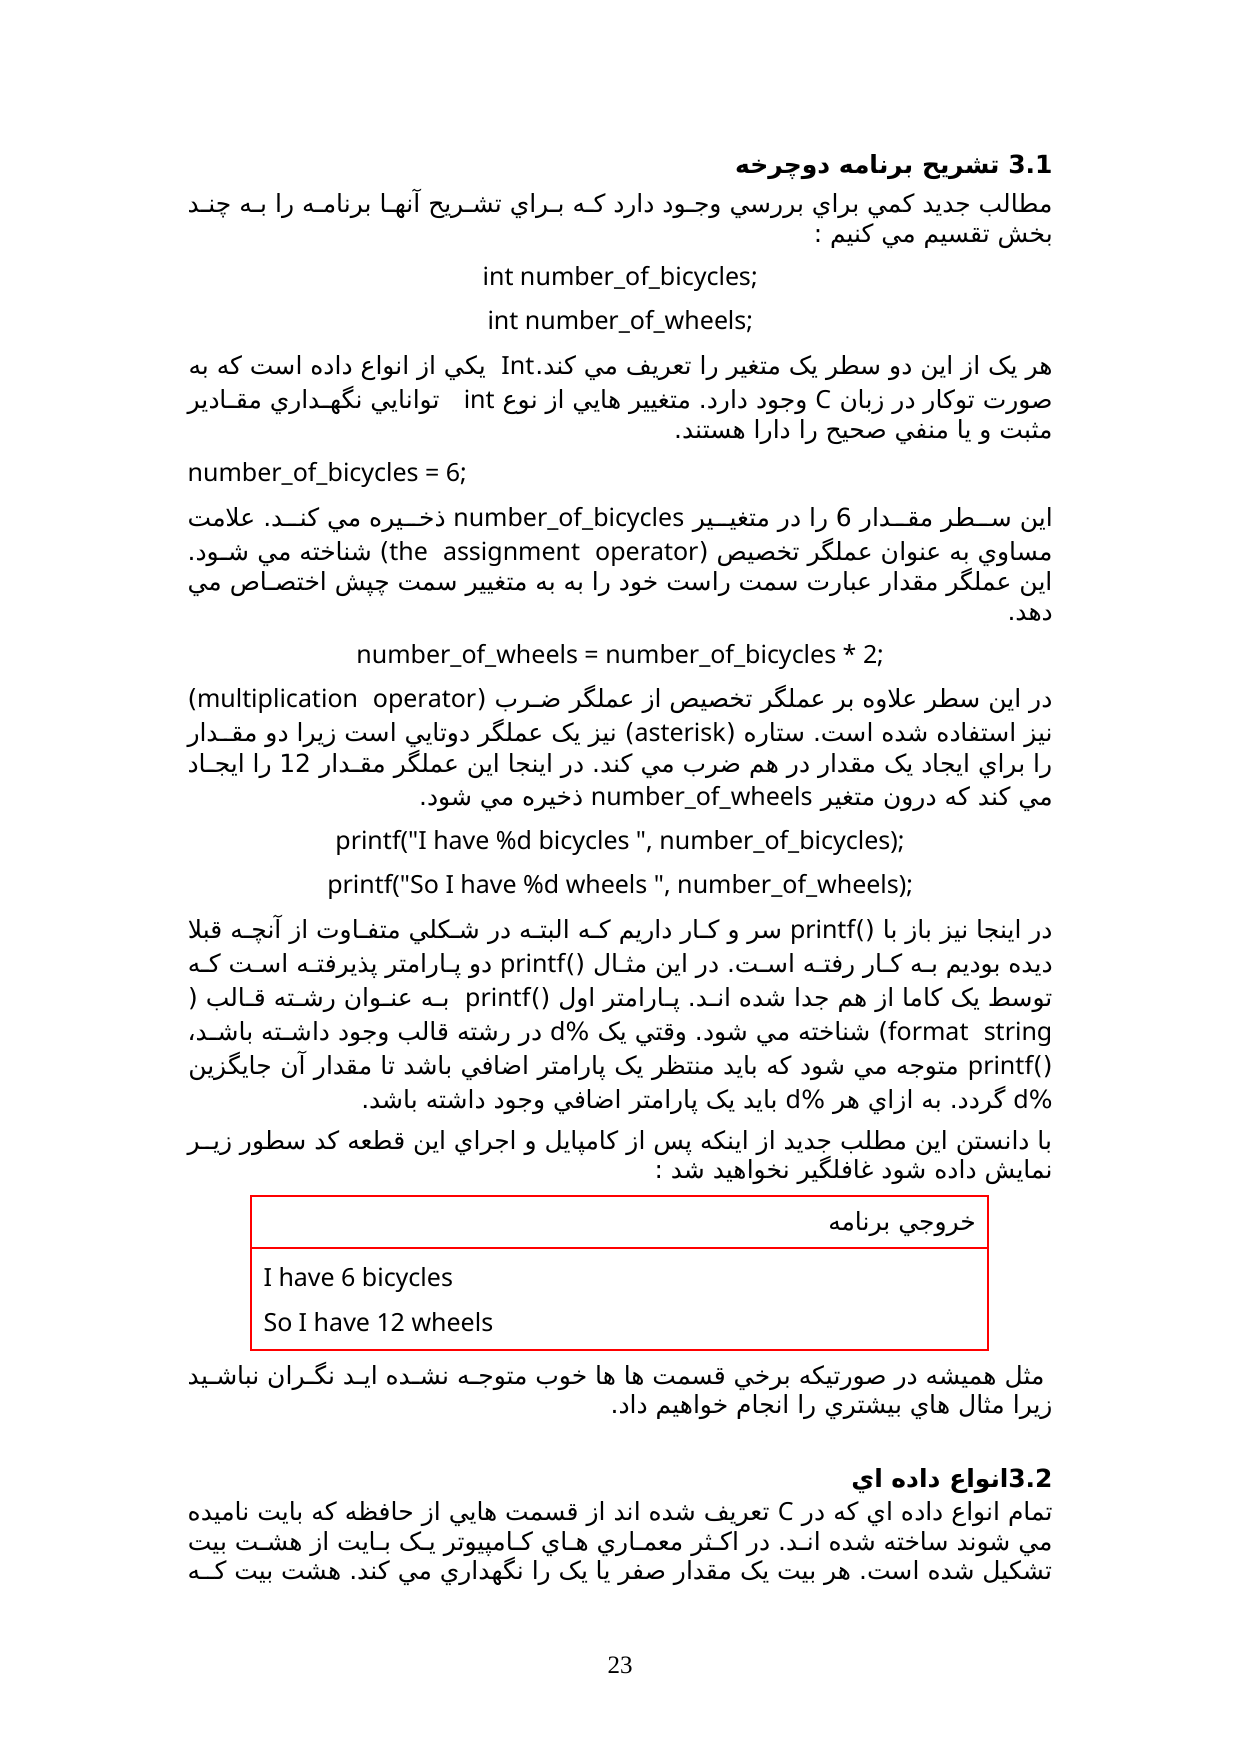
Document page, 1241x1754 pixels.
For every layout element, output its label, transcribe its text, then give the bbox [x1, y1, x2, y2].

text اين سطر مقدار 6 را در متغيير number_of_bicycles ذخيره مي کند. علامت مساوي به عنوان عملگر تخصيص (the assignment operator) شناخته مي شود. اين عملگر مقدار عبارت سمت راست خود را به به متغيير سمت چپش اختصاص مي دهد. [187, 499, 1053, 626]
table_cell I have 6 bicycles So I have 12 wheels [252, 1249, 987, 1349]
text مطالب جديد کمي براي بررسي وجود دارد که براي تشريح آنها برنامه را به چند بخش تقسيم مي کنيم : [187, 189, 1053, 248]
text number_of_wheels = number_of_bicycles * 2; [187, 636, 1053, 670]
text در اين سطر علاوه بر عملگر تخصيص از عملگر ضرب (multiplication operator) نيز استفاده شده است. ستاره (asterisk) نيز يک عملگر دوتايي است زيرا دو مقدار را براي ايجاد يک مقدار در هم ضرب مي کند. در اينجا اين عملگر مقدار 12 را ايجاد مي کند که درون متغير number_of_wheels ذخيره مي شود. [187, 681, 1053, 812]
text هر يک از اين دو سطر يک متغير را تعريف مي کند.Int يکي از انواع داده است که به صورت توکار در زبان C وجود دارد. متغيير هايي از نوع int توانايي نگهداري مقادير مثبت و يا منفي صحيح را دارا هستند. [187, 347, 1053, 444]
text 3.2انواع داده اي [187, 1464, 1053, 1493]
text printf("So I have %d wheels ", number_of_wheels); [187, 867, 1053, 901]
text در اينجا نيز باز با ()printf سر و کار داريم که البته در شکلي متفاوت از آنچه قبلا ديده بوديم به کار رفته است. در اين مثال ()printf دو پارامتر پذيرفته است که توسط يک کاما از هم جدا شده اند. پارامتر اول ()printf به عنوان رشته قالب (format string) شناخته مي شود. وقتي يک %d در رشته قالب وجود داشته باشد، ()printf متوجه مي شود که بايد منتظر يک پارامتر اضافي باشد تا مقدار آن جايگزين %d گردد. به ازاي هر %d بايد يک پارامتر اضافي وجود داشته باشد. [187, 912, 1053, 1116]
text int number_of_wheels; [187, 303, 1053, 337]
text int number_of_bicycles; [187, 258, 1053, 292]
text تمام انواع داده اي که در C تعريف شده اند از قسمت هايي از حافظه که بايت ناميده مي شوند ساخته شده اند. در اکثر معماري هاي کامپيوتر يک بايت از هشت بيت تشکيل شده است. هر بيت يک مقدار صفر يا يک را نگهداري مي کند. هشت بيت که هر کدام داراي دو حالت باشند در کنار هم ۲۵۶ ترکيب مختلف را ايجاد مي کنند. ( ۲ به توان ۸ حالت ) . بنابر اين يک مقدار صحيح که از دو بايت تشکيل شده است مي توانند عددي بين ۰ تا ۶۵۵۳۵ را در خود نگه دارد.( از صفر تا ۲ به توان ۱۶) . اما معمولا متغيير هاي نوع صحيح از اولين بيت خود براي نگهداري علامت مثبت و يا منفي عدد استفاده مي کنند بنابراين مي توانند عددي بين مثبت و منفي ۳۲۷۶۸ را در خود نگه دارند. اما چنانچه اين متغيير ها از نوع بدون علامت باشند تنها قادر به نگهداري اعداد بزرگتر يا مساوي صفر خواهند بود . نوع داده اي متغيير هاي بدون علامت در ابتدا داراي عبارت unsigned مي باشد. [187, 1493, 1053, 1586]
text با دانستن اين مطلب جديد از اينکه پس از کامپايل و اجراي اين قطعه کد سطور زير نمايش داده شود غافلگير نخواهيد شد : [187, 1126, 1053, 1185]
text printf("I have %d bicycles ", number_of_bicycles); [187, 823, 1053, 857]
text مثل هميشه در صورتيکه برخي قسمت ها ها خوب متوجه نشده ايد نگران نباشيد زيرا مثال هاي بيشتري را انجام خواهيم داد. [187, 1361, 1053, 1419]
table_header خروجي برنامه [252, 1197, 987, 1247]
text 3.1 تشريح برنامه دوچرخه [187, 150, 1053, 179]
text number_of_bicycles = 6; [187, 455, 1053, 489]
